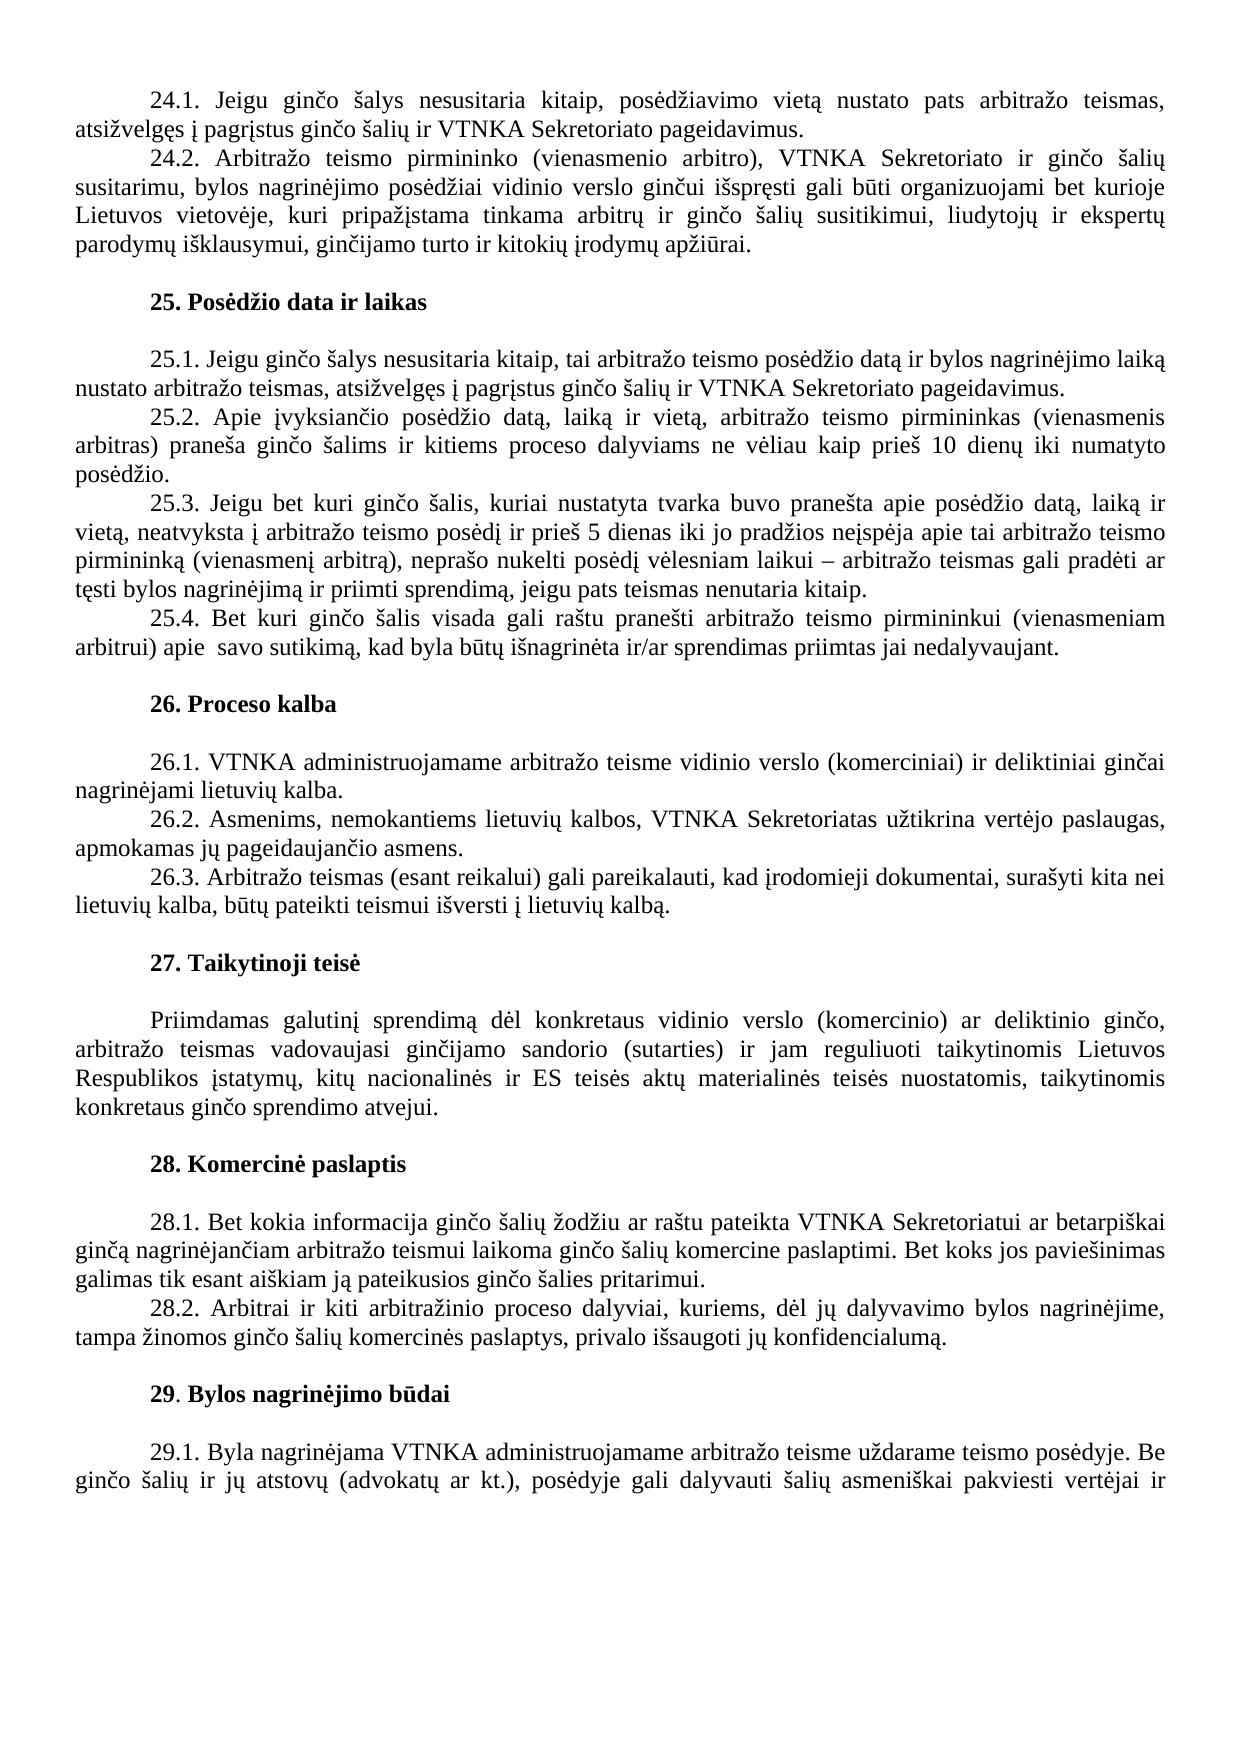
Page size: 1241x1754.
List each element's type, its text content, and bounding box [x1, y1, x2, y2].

text 28. Komercinė paslaptis [75, 1149, 1167, 1178]
text 24.1. Jeigu ginčo šalys nesusitaria kitaip, posėdžiavimo vietą nustato pats arbitražo teismas, atsižvelgęs į pagrįstus ginčo šalių ir VTNKA Sekretoriato pageidavimus. [75, 85, 1167, 143]
text 27. Taikytinoji teisė [75, 948, 1167, 977]
text 26. Proceso kalba [75, 689, 1167, 718]
text Priimdamas galutinį sprendimą dėl konkretaus vidinio verslo (komercinio) ar deliktinio ginčo, arbitražo teismas vadovaujasi ginčijamo sandorio (sutarties) ir jam reguliuoti taikytinomis Lietuvos Respublikos įstatymų, kitų nacionalinės ir ES teisės aktų materialinės teisės nuostatomis, taikytinomis konkretaus ginčo sprendimo atvejui. [75, 1005, 1167, 1120]
text 25. Posėdžio data ir laikas [75, 287, 1167, 315]
text 26.3. Arbitražo teismas (esant reikalui) gali pareikalauti, kad įrodomieji dokumentai, surašyti kita nei lietuvių kalba, būtų pateikti teismui išversti į lietuvių kalbą. [75, 862, 1167, 919]
text 25.3. Jeigu bet kuri ginčo šalis, kuriai nustatyta tvarka buvo pranešta apie posėdžio datą, laiką ir vietą, neatvyksta į arbitražo teismo posėdį ir prieš 5 dienas iki jo pradžios neįspėja apie tai arbitražo teismo pirmininką (vienasmenį arbitrą), neprašo nukelti posėdį vėlesniam laikui – arbitražo teismas gali pradėti ar tęsti bylos nagrinėjimą ir priimti sprendimą, jeigu pats teismas nenutaria kitaip. [75, 488, 1167, 603]
text 24.2. Arbitražo teismo pirmininko (vienasmenio arbitro), VTNKA Sekretoriato ir ginčo šalių susitarimu, bylos nagrinėjimo posėdžiai vidinio verslo ginčui išspręsti gali būti organizuojami bet kurioje Lietuvos vietovėje, kuri pripažįstama tinkama arbitrų ir ginčo šalių susitikimui, liudytojų ir ekspertų parodymų išklausymui, ginčijamo turto ir kitokių įrodymų apžiūrai. [75, 143, 1167, 258]
text 26.2. Asmenims, nemokantiems lietuvių kalbos, VTNKA Sekretoriatas užtikrina vertėjo paslaugas, apmokamas jų pageidaujančio asmens. [75, 804, 1167, 862]
text 28.1. Bet kokia informacija ginčo šalių žodžiu ar raštu pateikta VTNKA Sekretoriatui ar betarpiškai ginčą nagrinėjančiam arbitražo teismui laikoma ginčo šalių komercine paslaptimi. Bet koks jos paviešinimas galimas tik esant aiškiam ją pateikusios ginčo šalies pritarimui. [75, 1207, 1167, 1293]
text 28.2. Arbitrai ir kiti arbitražinio proceso dalyviai, kuriems, dėl jų dalyvavimo bylos nagrinėjime, tampa žinomos ginčo šalių komercinės paslaptys, privalo išsaugoti jų konfidencialumą. [75, 1293, 1167, 1350]
text 25.1. Jeigu ginčo šalys nesusitaria kitaip, tai arbitražo teismo posėdžio datą ir bylos nagrinėjimo laiką nustato arbitražo teismas, atsižvelgęs į pagrįstus ginčo šalių ir VTNKA Sekretoriato pageidavimus. [75, 344, 1167, 402]
text 26.1. VTNKA administruojamame arbitražo teisme vidinio verslo (komerciniai) ir deliktiniai ginčai nagrinėjami lietuvių kalba. [75, 747, 1167, 804]
text 29.1. Byla nagrinėjama VTNKA administruojamame arbitražo teisme uždarame teismo posėdyje. Be ginčo šalių ir jų atstovų (advokatų ar kt.), posėdyje gali dalyvauti šalių asmeniškai pakviesti vertėjai ir [75, 1437, 1167, 1494]
text 25.4. Bet kuri ginčo šalis visada gali raštu pranešti arbitražo teismo pirmininkui (vienasmeniam arbitrui) apie savo sutikimą, kad byla būtų išnagrinėta ir/ar sprendimas priimtas jai nedalyvaujant. [75, 603, 1167, 660]
text 29. Bylos nagrinėjimo būdai [75, 1379, 1167, 1408]
text 25.2. Apie įvyksiančio posėdžio datą, laiką ir vietą, arbitražo teismo pirmininkas (vienasmenis arbitras) praneša ginčo šalims ir kitiems proceso dalyviams ne vėliau kaip prieš 10 dienų iki numatyto posėdžio. [75, 402, 1167, 488]
